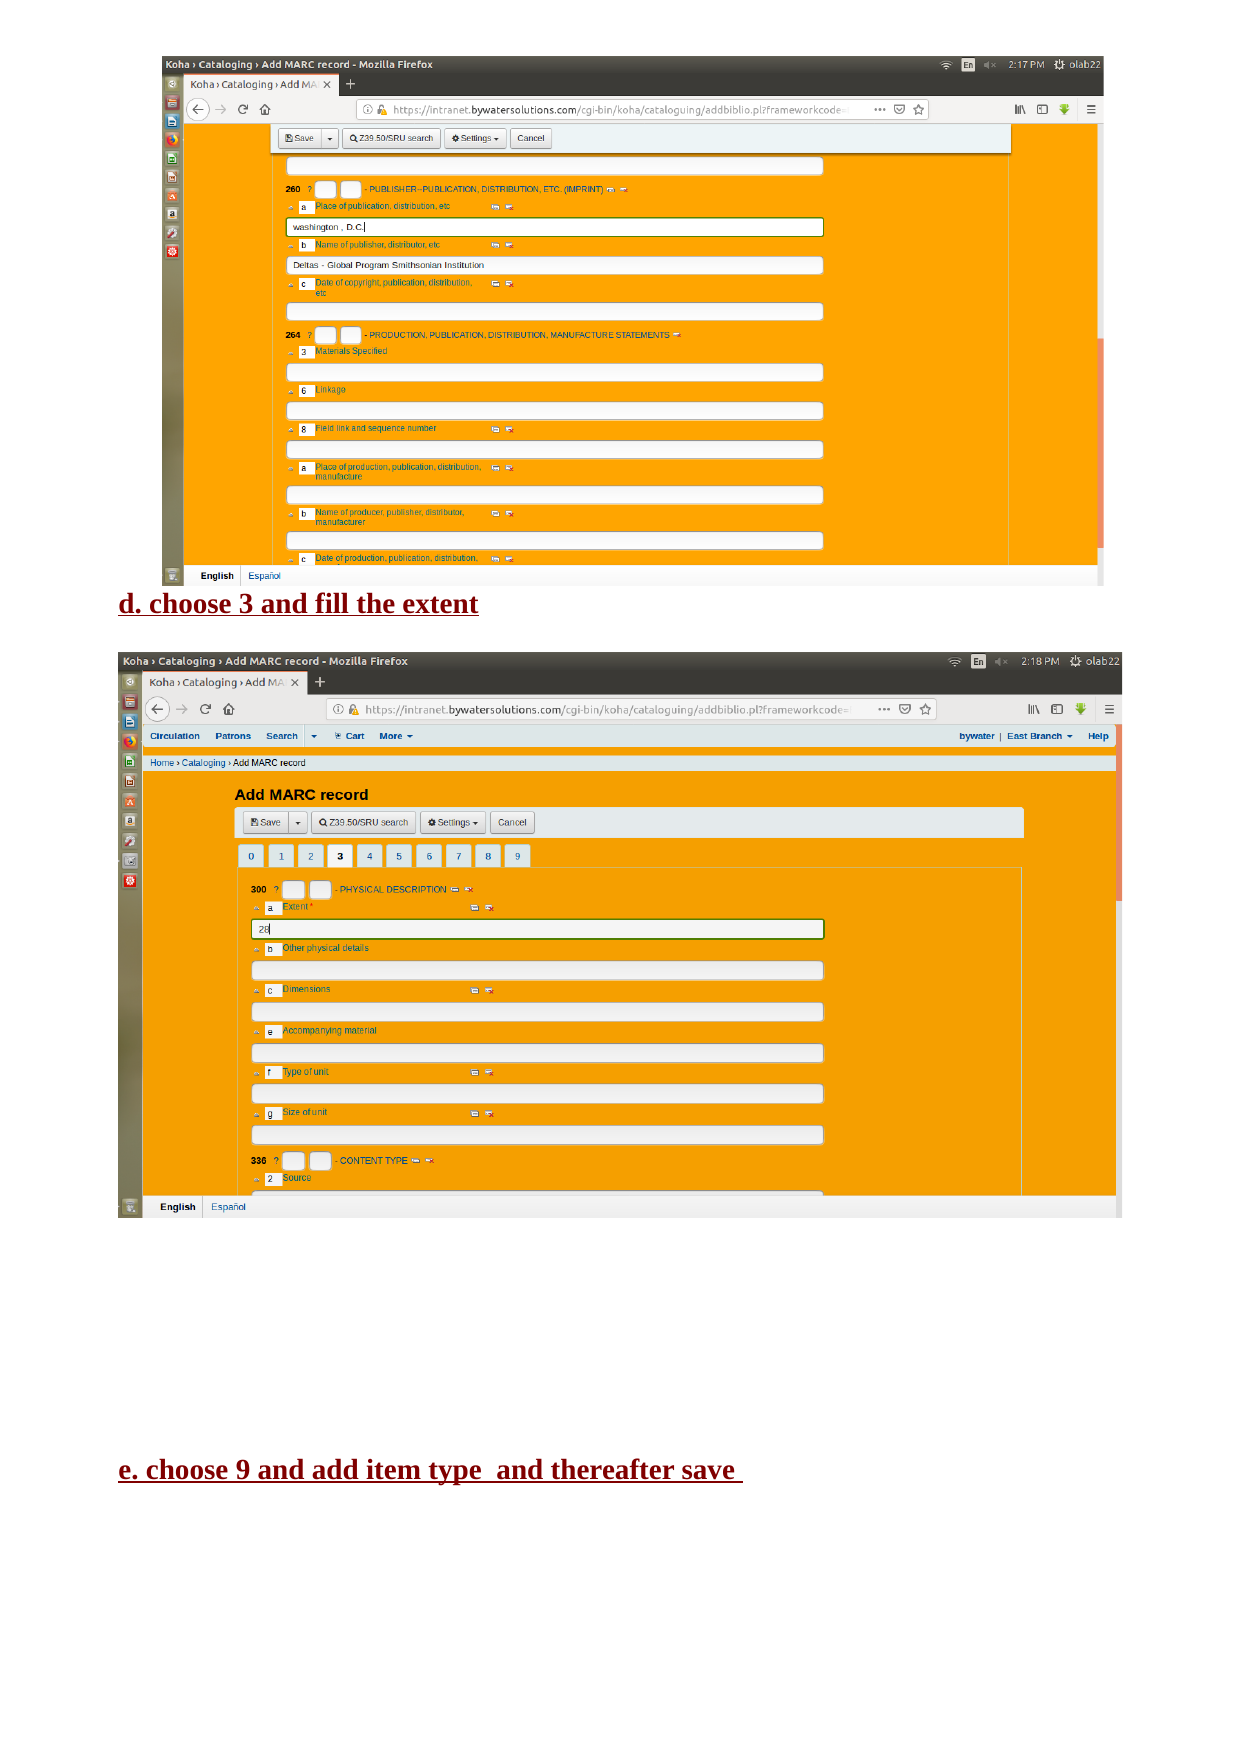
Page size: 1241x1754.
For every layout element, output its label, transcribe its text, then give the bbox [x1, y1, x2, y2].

picture [162, 56, 1104, 586]
text e. choose 9 and add item type and thereafter save [118, 1452, 1122, 1486]
text d. choose 3 and fill the extent [118, 118, 1122, 619]
picture [118, 652, 1123, 1218]
